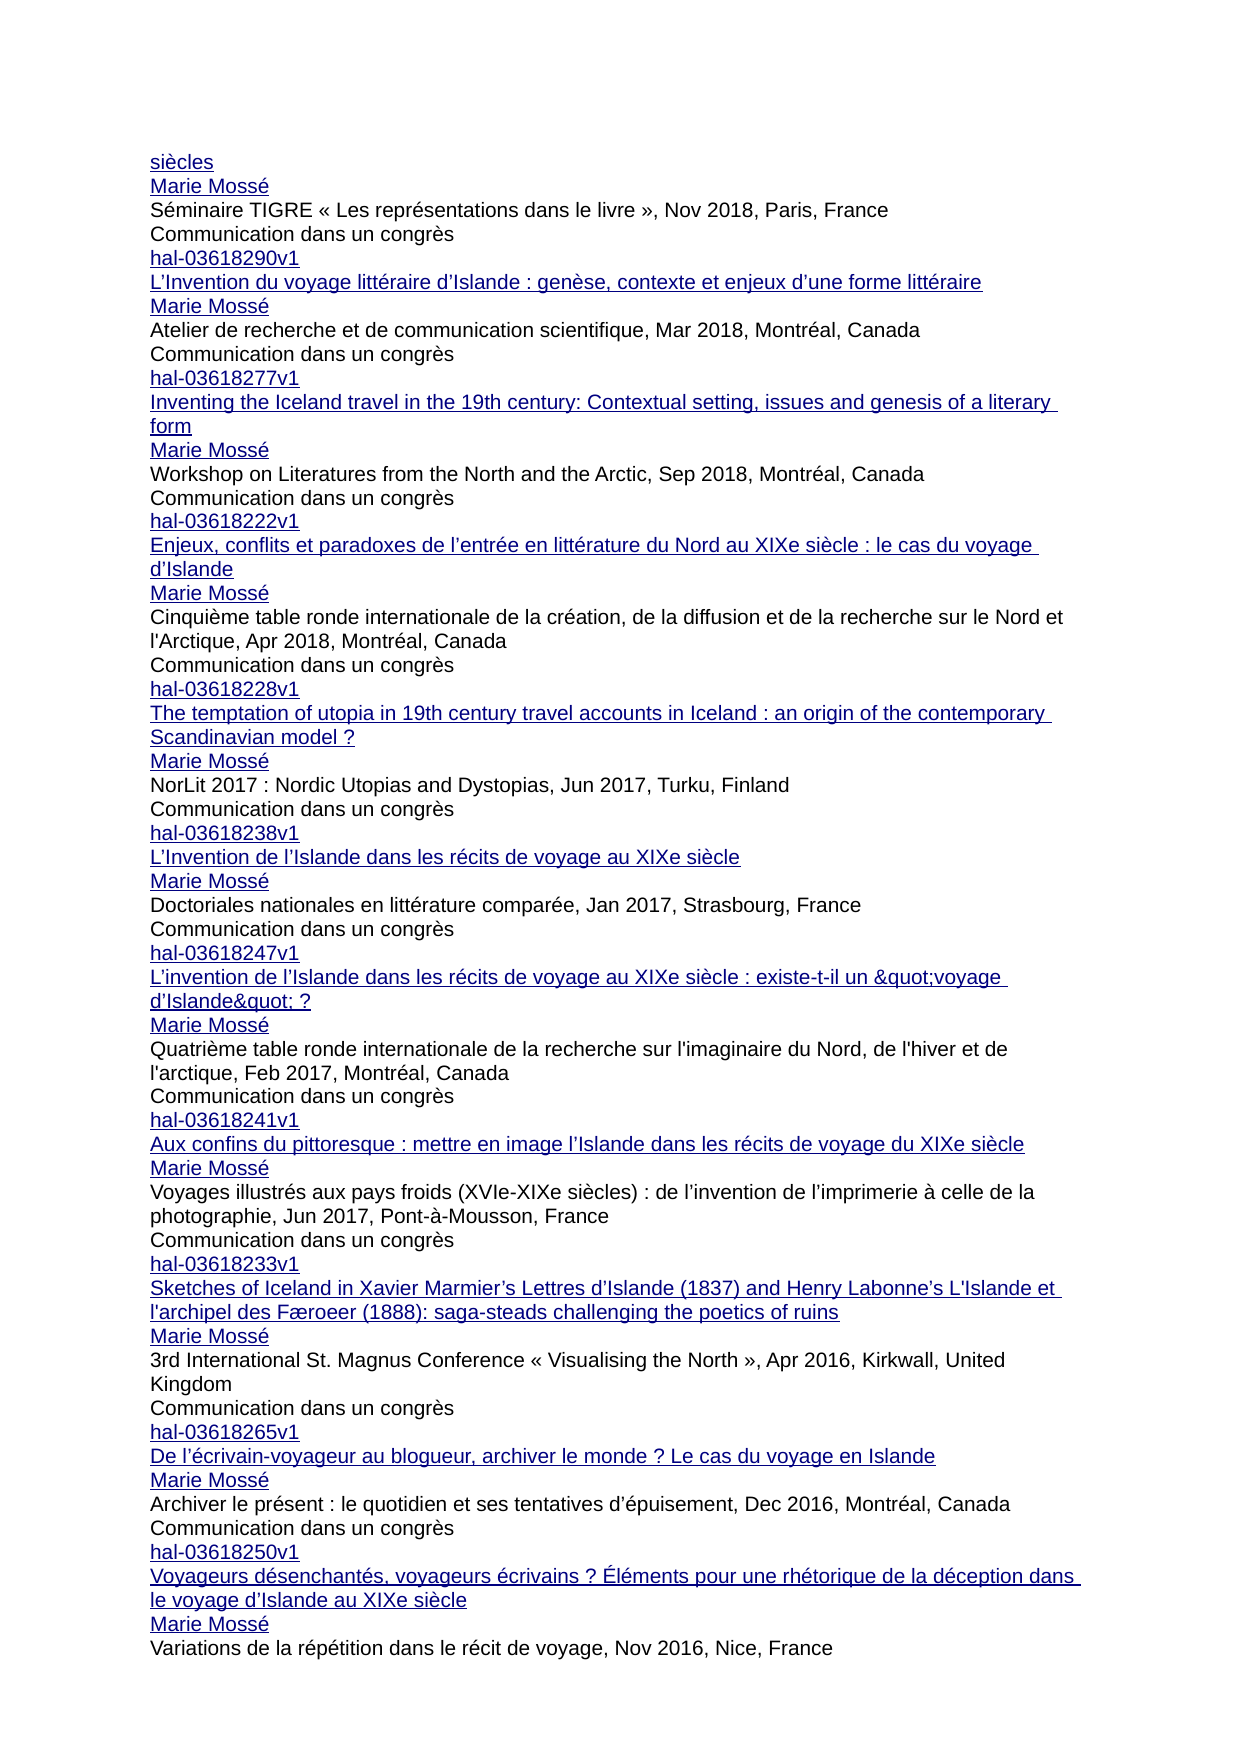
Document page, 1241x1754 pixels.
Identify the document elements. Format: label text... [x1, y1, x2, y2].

table_cell Voyageurs désenchantés, voyageurs écrivains ? Éléments pour une rhétorique de la déception dans le voyage d’Islande au XIXe siècle Marie Mossé Variations de la répétition dans le récit de voyage, Nov 2016, Nice, France [150, 1564, 1090, 1659]
table_cell L’invention de l’Islande dans les récits de voyage au XIXe siècle : existe-t-il un &quot;voyage d’Islande&quot; ? Marie Mossé Quatrième table ronde internationale de la recherche sur l'imaginaire du Nord, de l'hiver et de l'arctique, Feb 2017, Montréal, Canada Communication dans un congrès hal-03618241v1 [150, 965, 1090, 1132]
table_cell Enjeux, conflits et paradoxes de l’entrée en littérature du Nord au XIXe siècle : le cas du voyage d’Islande Marie Mossé Cinquième table ronde internationale de la création, de la diffusion et de la recherche sur le Nord et l'Arctique, Apr 2018, Montréal, Canada Communication dans un congrès hal-03618228v1 [150, 533, 1090, 701]
table_cell Inventing the Iceland travel in the 19th century: Contextual setting, issues and genesis of a literary form Marie Mossé Workshop on Literatures from the North and the Arctic, Sep 2018, Montréal, Canada Communication dans un congrès hal-03618222v1 [150, 390, 1090, 533]
table_cell De l’écrivain-voyageur au blogueur, archiver le monde ? Le cas du voyage en Islande Marie Mossé Archiver le présent : le quotidien et ses tentatives d’épuisement, Dec 2016, Montréal, Canada Communication dans un congrès hal-03618250v1 [150, 1444, 1090, 1563]
table_cell Sketches of Iceland in Xavier Marmier’s Lettres d’Islande (1837) and Henry Labonne’s L'Islande et l'archipel des Færoeer (1888): saga-steads challenging the poetics of ruins Marie Mossé 3rd International St. Magnus Conference « Visualising the North », Apr 2016, Kirkwall, United Kingdom Communication dans un congrès hal-03618265v1 [150, 1276, 1090, 1444]
table_cell Aux confins du pittoresque : mettre en image l’Islande dans les récits de voyage du XIXe siècle Marie Mossé Voyages illustrés aux pays froids (XVIe-XIXe siècles) : de l’invention de l’imprimerie à celle de la photographie, Jun 2017, Pont-à-Mousson, France Communication dans un congrès hal-03618233v1 [150, 1132, 1090, 1276]
table_cell L’Invention de l’Islande dans les récits de voyage au XIXe siècle Marie Mossé Doctoriales nationales en littérature comparée, Jan 2017, Strasbourg, France Communication dans un congrès hal-03618247v1 [150, 845, 1090, 964]
table_cell siècles Marie Mossé Séminaire TIGRE « Les représentations dans le livre », Nov 2018, Paris, France Communication dans un congrès hal-03618290v1 [150, 150, 1090, 270]
table_cell The temptation of utopia in 19th century travel accounts in Iceland : an origin of the contemporary Scandinavian model ? Marie Mossé NorLit 2017 : Nordic Utopias and Dystopias, Jun 2017, Turku, Finland Communication dans un congrès hal-03618238v1 [150, 701, 1090, 845]
table_cell L’Invention du voyage littéraire d’Islande : genèse, contexte et enjeux d’une forme littéraire Marie Mossé Atelier de recherche et de communication scientifique, Mar 2018, Montréal, Canada Communication dans un congrès hal-03618277v1 [150, 270, 1090, 389]
